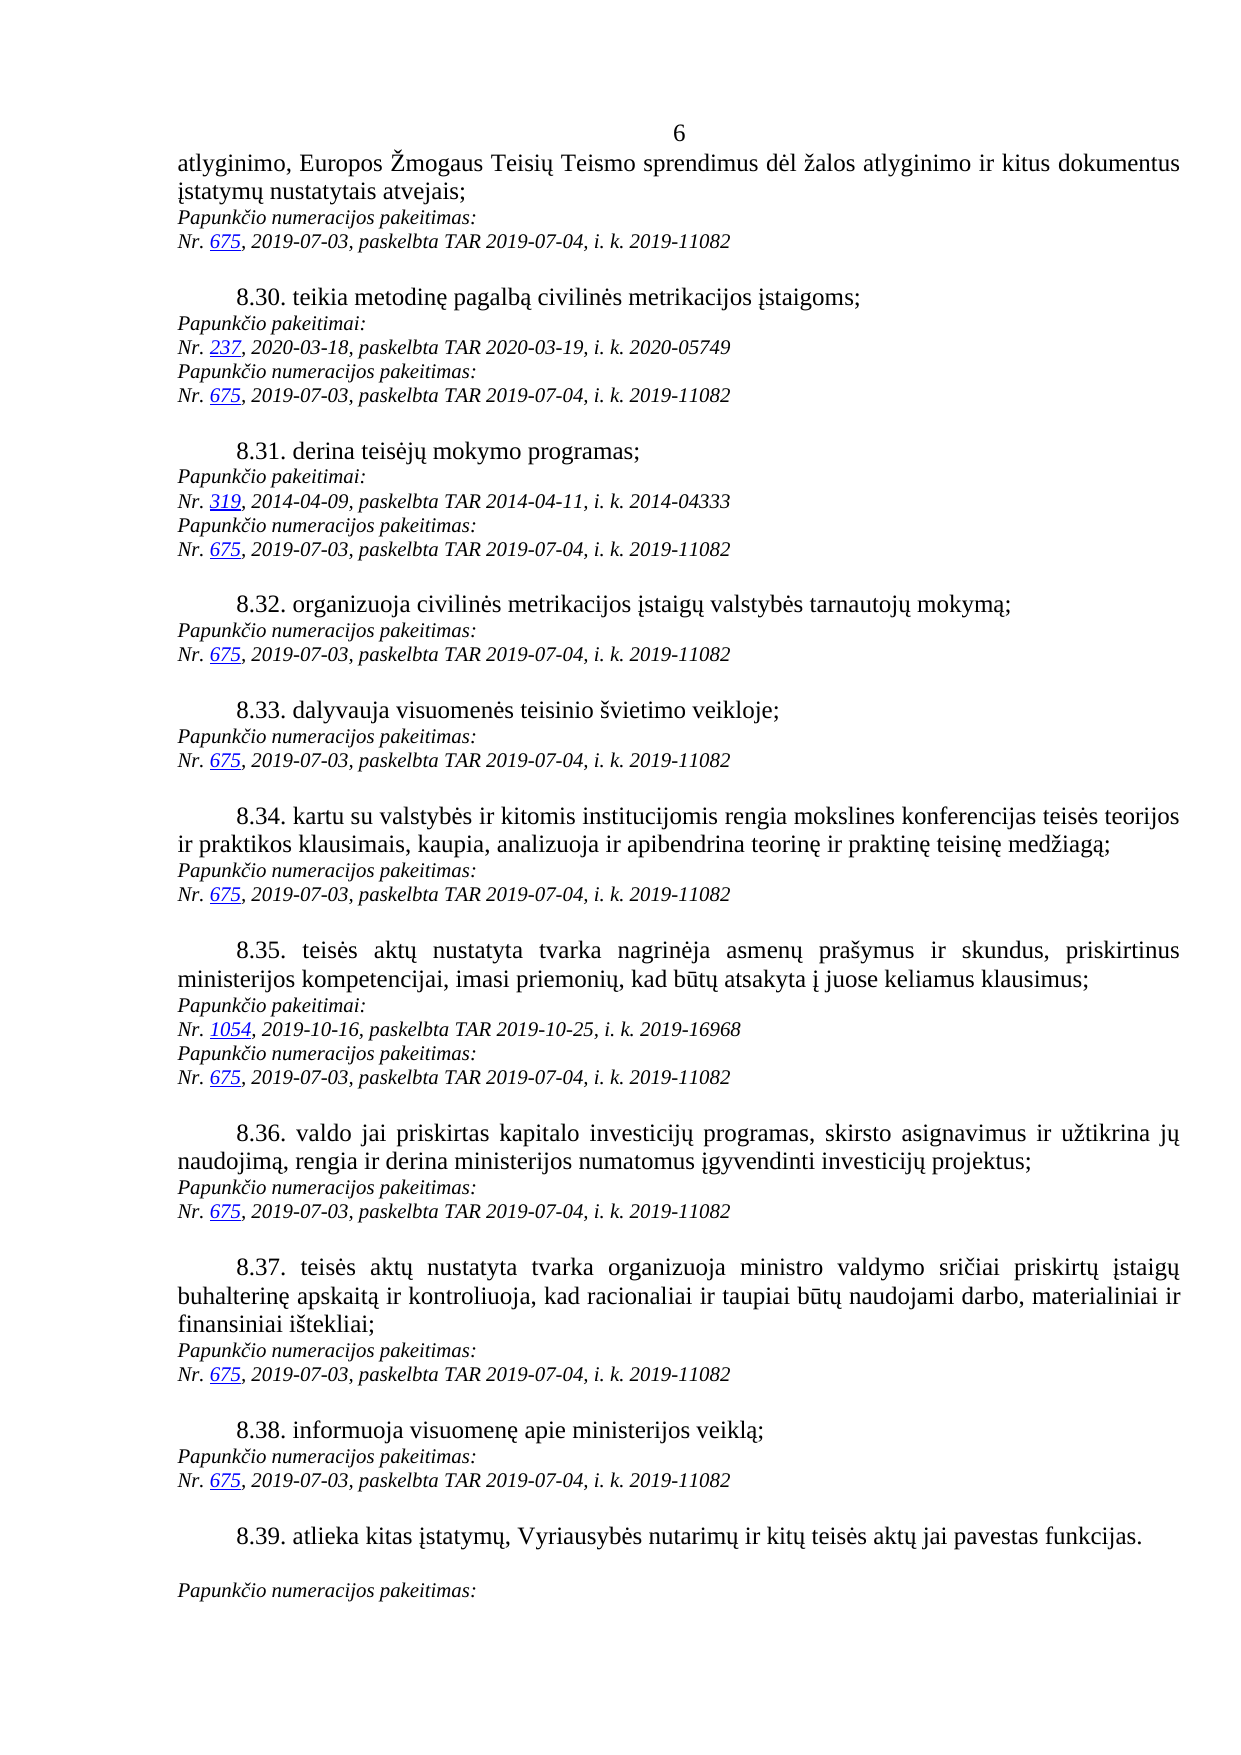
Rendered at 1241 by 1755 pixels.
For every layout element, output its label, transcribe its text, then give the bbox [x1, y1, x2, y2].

text Papunkčio numeracijos pakeitimas: [177, 1041, 1181, 1065]
text Nr. 675, 2019-07-03, paskelbta TAR 2019-07-04, i. k. 2019-11082 [177, 229, 1181, 253]
text Papunkčio numeracijos pakeitimas: [177, 1338, 1181, 1362]
text 8.35. teisės aktų nustatyta tvarka nagrinėja asmenų prašymus ir skundus, priskirtinus ministerijos kompetencijai, imasi priemonių, kad būtų atsakyta į juose keliamus klausimus; [177, 935, 1181, 993]
text 8.39. atlieka kitas įstatymų, Vyriausybės nutarimų ir kitų teisės aktų jai pavestas funkcijas. [177, 1521, 1181, 1549]
text Papunkčio pakeitimai: [177, 464, 1181, 488]
text Nr. 675, 2019-07-03, paskelbta TAR 2019-07-04, i. k. 2019-11082 [177, 1468, 1181, 1492]
text 8.30. teikia metodinę pagalbą civilinės metrikacijos įstaigoms; [177, 282, 1181, 311]
text Nr. 675, 2019-07-03, paskelbta TAR 2019-07-04, i. k. 2019-11082 [177, 1362, 1181, 1386]
text atlyginimo, Europos Žmogaus Teisių Teismo sprendimus dėl žalos atlyginimo ir kitus dokumentus įstatymų nustatytais atvejais; [177, 148, 1181, 205]
text 8.33. dalyvauja visuomenės teisinio švietimo veikloje; [177, 695, 1181, 724]
text Papunkčio numeracijos pakeitimas: [177, 205, 1181, 229]
text Papunkčio numeracijos pakeitimas: [177, 1175, 1181, 1199]
text Papunkčio numeracijos pakeitimas: [177, 618, 1181, 642]
text Papunkčio pakeitimai: [177, 993, 1181, 1017]
text 8.32. organizuoja civilinės metrikacijos įstaigų valstybės tarnautojų mokymą; [177, 589, 1181, 618]
text Papunkčio pakeitimai: [177, 311, 1181, 335]
text Nr. 675, 2019-07-03, paskelbta TAR 2019-07-04, i. k. 2019-11082 [177, 1199, 1181, 1223]
text Papunkčio numeracijos pakeitimas: [177, 1578, 1181, 1602]
text 8.31. derina teisėjų mokymo programas; [177, 436, 1181, 464]
text Papunkčio numeracijos pakeitimas: [177, 513, 1181, 537]
text 8.38. informuoja visuomenę apie ministerijos veiklą; [177, 1415, 1181, 1444]
text 8.36. valdo jai priskirtas kapitalo investicijų programas, skirsto asignavimus ir užtikrina jų naudojimą, rengia ir derina ministerijos numatomus įgyvendinti investicijų projektus; [177, 1118, 1181, 1175]
text Nr. 237, 2020-03-18, paskelbta TAR 2020-03-19, i. k. 2020-05749 [177, 335, 1181, 359]
text Papunkčio numeracijos pakeitimas: [177, 1444, 1181, 1468]
text Nr. 319, 2014-04-09, paskelbta TAR 2014-04-11, i. k. 2014-04333 [177, 488, 1181, 513]
text Papunkčio numeracijos pakeitimas: [177, 724, 1181, 748]
text 8.34. kartu su valstybės ir kitomis institucijomis rengia mokslines konferencijas teisės teorijos ir praktikos klausimais, kaupia, analizuoja ir apibendrina teorinę ir praktinę teisinę medžiagą; [177, 801, 1181, 858]
text Nr. 675, 2019-07-03, paskelbta TAR 2019-07-04, i. k. 2019-11082 [177, 748, 1181, 772]
text Nr. 1054, 2019-10-16, paskelbta TAR 2019-10-25, i. k. 2019-16968 [177, 1017, 1181, 1041]
text Nr. 675, 2019-07-03, paskelbta TAR 2019-07-04, i. k. 2019-11082 [177, 1065, 1181, 1089]
text Nr. 675, 2019-07-03, paskelbta TAR 2019-07-04, i. k. 2019-11082 [177, 383, 1181, 407]
text Nr. 675, 2019-07-03, paskelbta TAR 2019-07-04, i. k. 2019-11082 [177, 882, 1181, 906]
text Nr. 675, 2019-07-03, paskelbta TAR 2019-07-04, i. k. 2019-11082 [177, 642, 1181, 666]
text Nr. 675, 2019-07-03, paskelbta TAR 2019-07-04, i. k. 2019-11082 [177, 537, 1181, 561]
text Papunkčio numeracijos pakeitimas: [177, 359, 1181, 383]
text 8.37. teisės aktų nustatyta tvarka organizuoja ministro valdymo sričiai priskirtų įstaigų buhalterinę apskaitą ir kontroliuoja, kad racionaliai ir taupiai būtų naudojami darbo, materialiniai ir finansiniai ištekliai; [177, 1252, 1181, 1338]
text Papunkčio numeracijos pakeitimas: [177, 858, 1181, 882]
